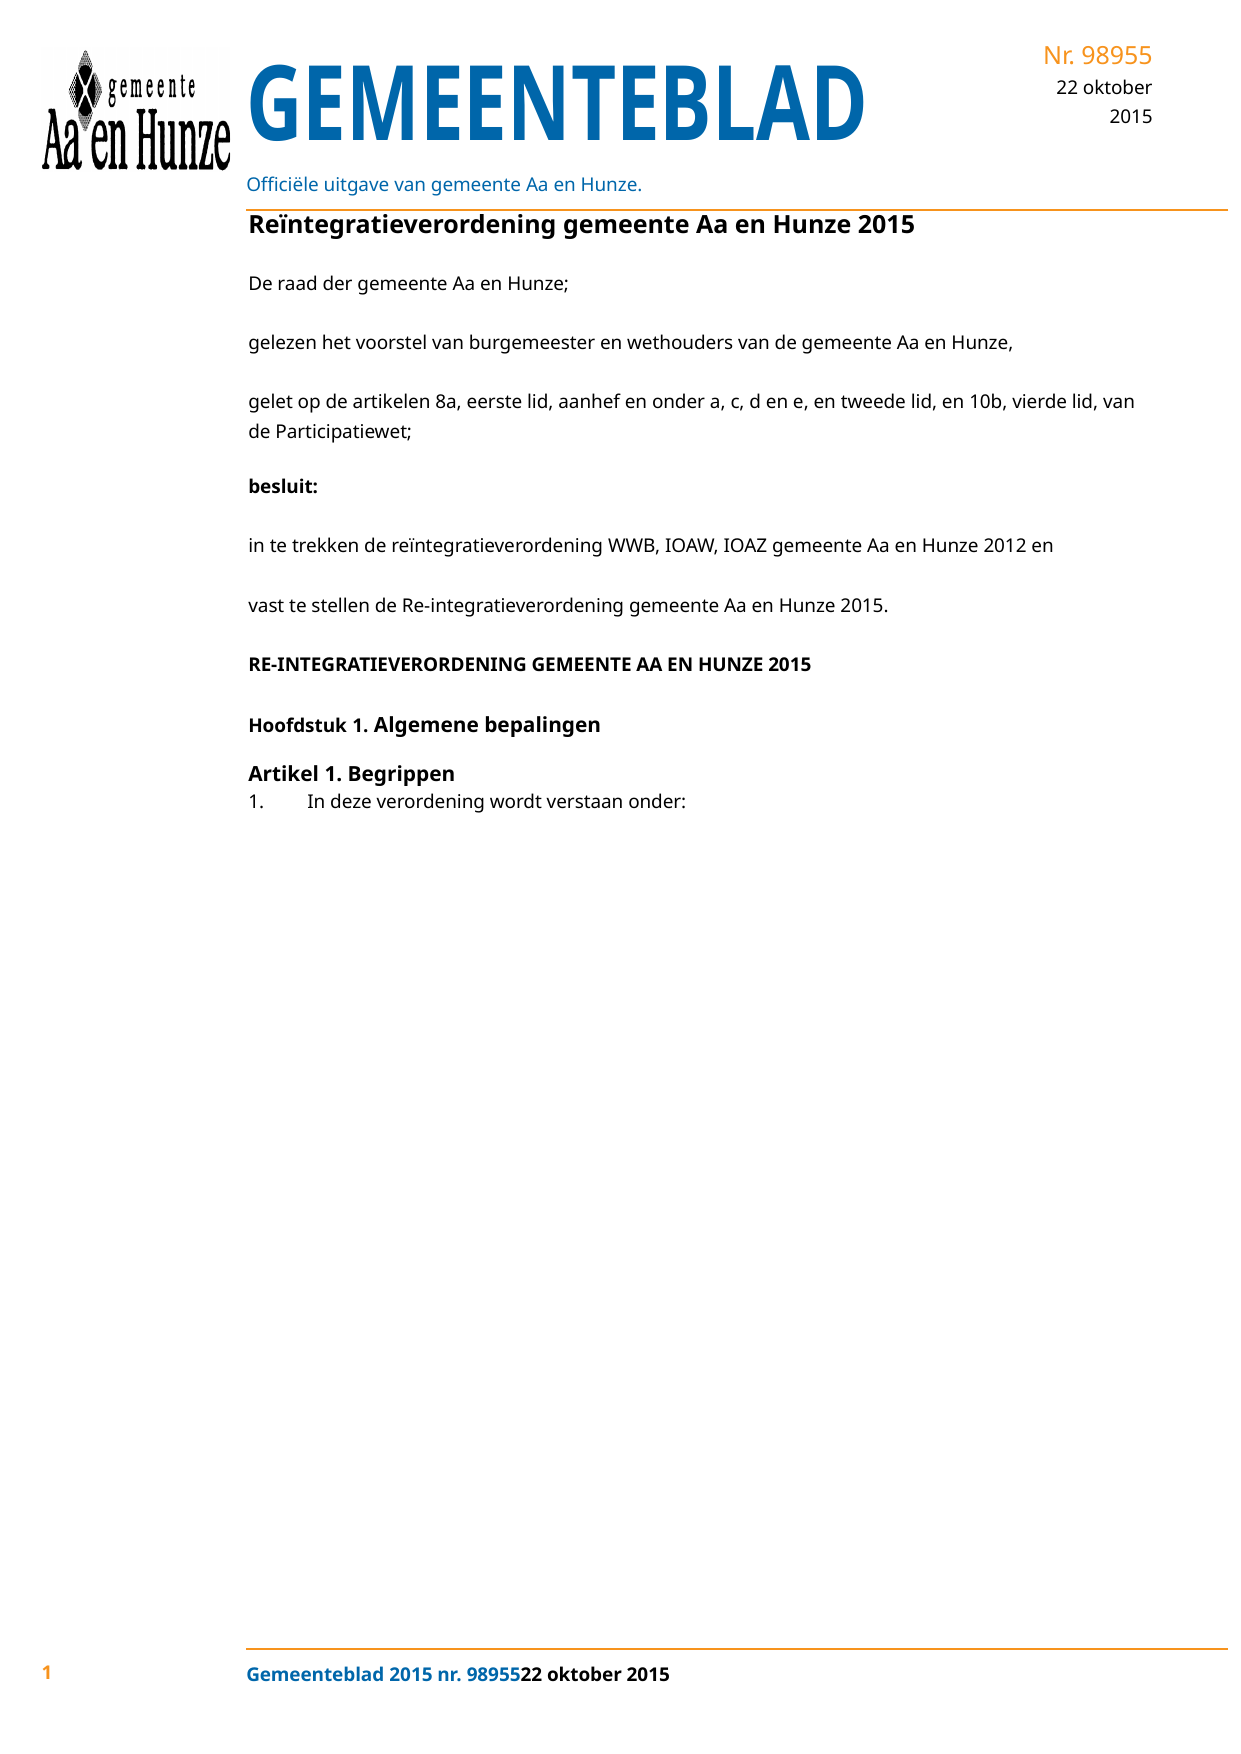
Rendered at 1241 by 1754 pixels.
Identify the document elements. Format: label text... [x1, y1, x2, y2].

text besluit: [248, 473, 1152, 499]
text in te trekken de reïntegratieverordening WWB, IOAW, IOAZ gemeente Aa en Hunze 2012 en [248, 533, 1152, 558]
text gelezen het voorstel van burgemeester en wethouders van de gemeente Aa en Hunze, [248, 329, 1152, 355]
list In deze verordening wordt verstaan onder: [248, 788, 1152, 814]
text Reïntegratieverordening gemeente Aa en Hunze 2015 [248, 211, 1152, 241]
text Hoofdstuk 1. Algemene bepalingen [248, 710, 1152, 739]
text vast te stellen de Re-integratieverordening gemeente Aa en Hunze 2015. [248, 592, 1152, 618]
text Artikel 1. Begrippen [248, 759, 1152, 788]
picture [41, 47, 231, 172]
text RE-INTEGRATIEVERORDENING GEMEENTE AA EN HUNZE 2015 [248, 651, 1152, 677]
text De raad der gemeente Aa en Hunze; [248, 270, 1152, 296]
text gelet op de artikelen 8a, eerste lid, aanhef en onder a, c, d en e, en tweede lid, en 10b, vierde lid, van de Participatiewet; [248, 389, 1152, 444]
